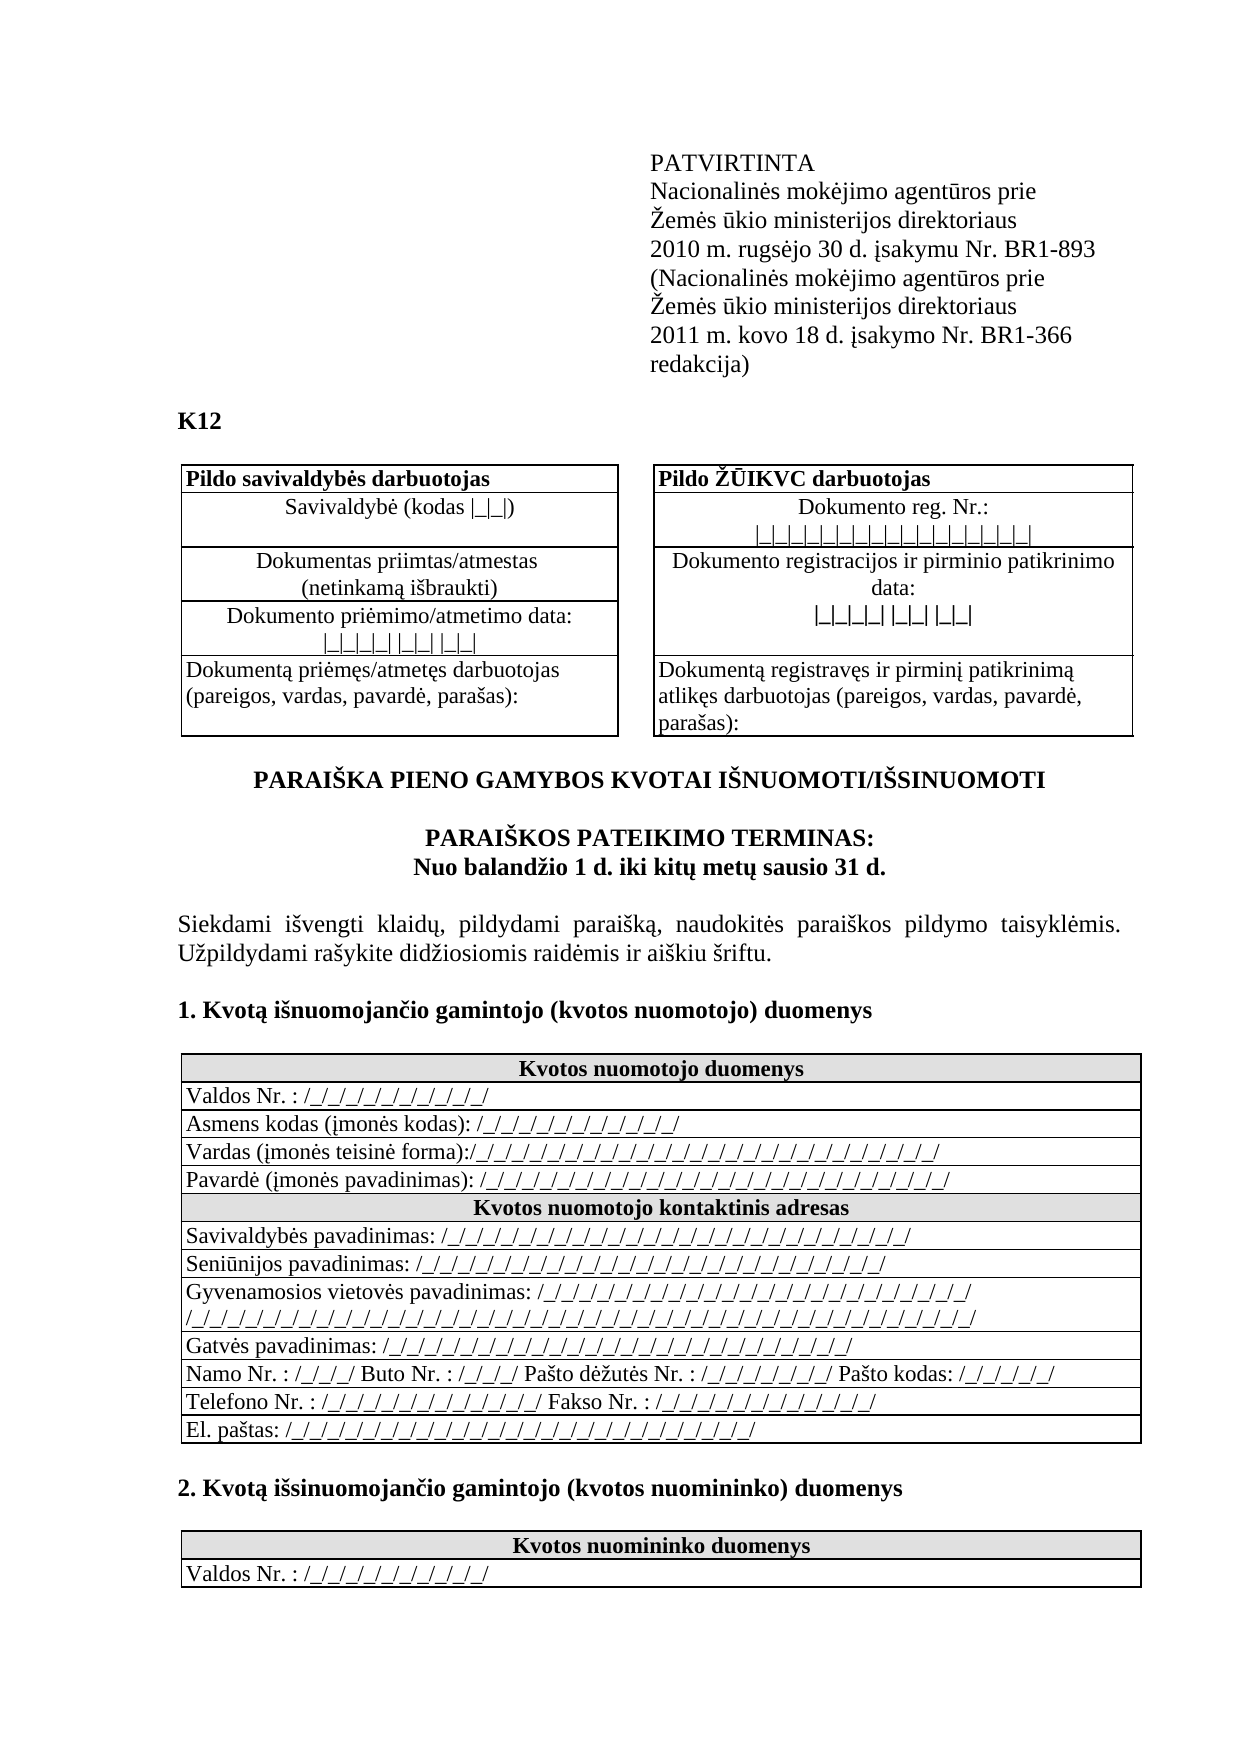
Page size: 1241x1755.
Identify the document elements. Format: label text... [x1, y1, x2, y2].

table_cell Dokumento reg. Nr.: |_|_|_|_|_|_|_|_|_|_|_|_|_|_|_|_|_| [655, 493, 1132, 546]
table_header Kvotos nuomotojo duomenys [182, 1055, 1140, 1081]
text Žemės ūkio ministerijos direktoriaus [650, 291, 1122, 320]
text 2010 m. rugsėjo 30 d. įsakymu Nr. BR1-893 [650, 234, 1122, 263]
table_cell [619, 655, 653, 735]
table_cell [619, 492, 653, 546]
table_cell Kvotos nuomotojo kontaktinis adresas [182, 1194, 1140, 1221]
table_cell Valdos Nr. : /_/_/_/_/_/_/_/_/_/_/ [182, 1083, 1140, 1109]
table_cell Valdos Nr. : /_/_/_/_/_/_/_/_/_/_/ [182, 1560, 1140, 1586]
table_cell Telefono Nr. : /_/_/_/_/_/_/_/_/_/_/_/_/ Fakso Nr. : /_/_/_/_/_/_/_/_/_/_/_/_/ [182, 1388, 1140, 1414]
text PARAIŠKOS PATEIKIMO TERMINAS: [177, 823, 1122, 852]
table_cell Asmens kodas (įmonės kodas): /_/_/_/_/_/_/_/_/_/_/_/ [182, 1111, 1140, 1137]
text (Nacionalinės mokėjimo agentūros prie [650, 263, 1122, 291]
table_cell Dokumento priėmimo/atmetimo data: |_|_|_|_| |_|_| |_|_| [182, 602, 617, 654]
table_header Kvotos nuomininko duomenys [182, 1532, 1140, 1558]
text PATVIRTINTA [650, 148, 1122, 176]
text Siekdami išvengti klaidų, pildydami paraišką, naudokitės paraiškos pildymo taisyklėmis. Užpildydami rašykite didžiosiomis raidėmis ir aiškiu šriftu. [177, 909, 1122, 967]
table_cell Dokumentą registravęs ir pirminį patikrinimą atlikęs darbuotojas (pareigos, vardas, pavardė, parašas): [655, 656, 1132, 735]
table_header [619, 464, 653, 492]
table_cell Dokumentas priimtas/atmestas (netinkamą išbraukti) [182, 548, 617, 600]
table_cell [619, 546, 653, 600]
text Nuo balandžio 1 d. iki kitų metų sausio 31 d. [177, 852, 1122, 881]
table_cell Seniūnijos pavadinimas: /_/_/_/_/_/_/_/_/_/_/_/_/_/_/_/_/_/_/_/_/_/_/_/_/_/_/ [182, 1250, 1140, 1276]
table_cell Savivaldybės pavadinimas: /_/_/_/_/_/_/_/_/_/_/_/_/_/_/_/_/_/_/_/_/_/_/_/_/_/_/ [182, 1222, 1140, 1248]
text K12 [177, 406, 1122, 435]
table_header Pildo savivaldybės darbuotojas [182, 466, 617, 492]
text 2. Kvotą išsinuomojančio gamintojo (kvotos nuomininko) duomenys [177, 1473, 1122, 1501]
text Žemės ūkio ministerijos direktoriaus [650, 205, 1122, 234]
table_cell Gatvės pavadinimas: /_/_/_/_/_/_/_/_/_/_/_/_/_/_/_/_/_/_/_/_/_/_/_/_/_/_/ [182, 1332, 1140, 1358]
text PARAIŠKA PIENO GAMYBOS KVOTAI IŠNUOMOTI/IŠSINUOMOTI [177, 766, 1122, 794]
table_cell Gyvenamosios vietovės pavadinimas: /_/_/_/_/_/_/_/_/_/_/_/_/_/_/_/_/_/_/_/_/_/_/_/_/ /_/_/_/_/_/_/_/_/_/_/_/_/_/_/_/_/_/_/_/_/_/_/_/_/_/_/_/_/_/_/_/_/_/_/_/_/_/_/_/_/_/_/_/_/ [182, 1278, 1140, 1331]
table_cell Pavardė (įmonės pavadinimas): /_/_/_/_/_/_/_/_/_/_/_/_/_/_/_/_/_/_/_/_/_/_/_/_/_/_/ [182, 1166, 1140, 1193]
text 2011 m. kovo 18 d. įsakymo Nr. BR1-366 redakcija) [650, 320, 1122, 378]
table_cell Savivaldybė (kodas |_|_|) [182, 493, 617, 546]
table_cell Namo Nr. : /_/_/_/ Buto Nr. : /_/_/_/ Pašto dėžutės Nr. : /_/_/_/_/_/_/_/ Pašto kodas: /_/_/_/_/_/ [182, 1360, 1140, 1386]
text 1. Kvotą išnuomojančio gamintojo (kvotos nuomotojo) duomenys [177, 996, 1122, 1024]
table_cell El. paštas: /_/_/_/_/_/_/_/_/_/_/_/_/_/_/_/_/_/_/_/_/_/_/_/_/_/_/ [182, 1416, 1140, 1442]
table_header Pildo ŽŪIKVC darbuotojas [655, 466, 1132, 492]
table_cell Dokumento registracijos ir pirminio patikrinimo data: |_|_|_|_| |_|_| |_|_| [655, 548, 1132, 654]
table_cell Vardas (įmonės teisinė forma):/_/_/_/_/_/_/_/_/_/_/_/_/_/_/_/_/_/_/_/_/_/_/_/_/_/_/ [182, 1138, 1140, 1165]
text Nacionalinės mokėjimo agentūros prie [650, 176, 1122, 205]
table_cell [619, 600, 653, 654]
table_cell Dokumentą priėmęs/atmetęs darbuotojas (pareigos, vardas, pavardė, parašas): [182, 656, 617, 735]
